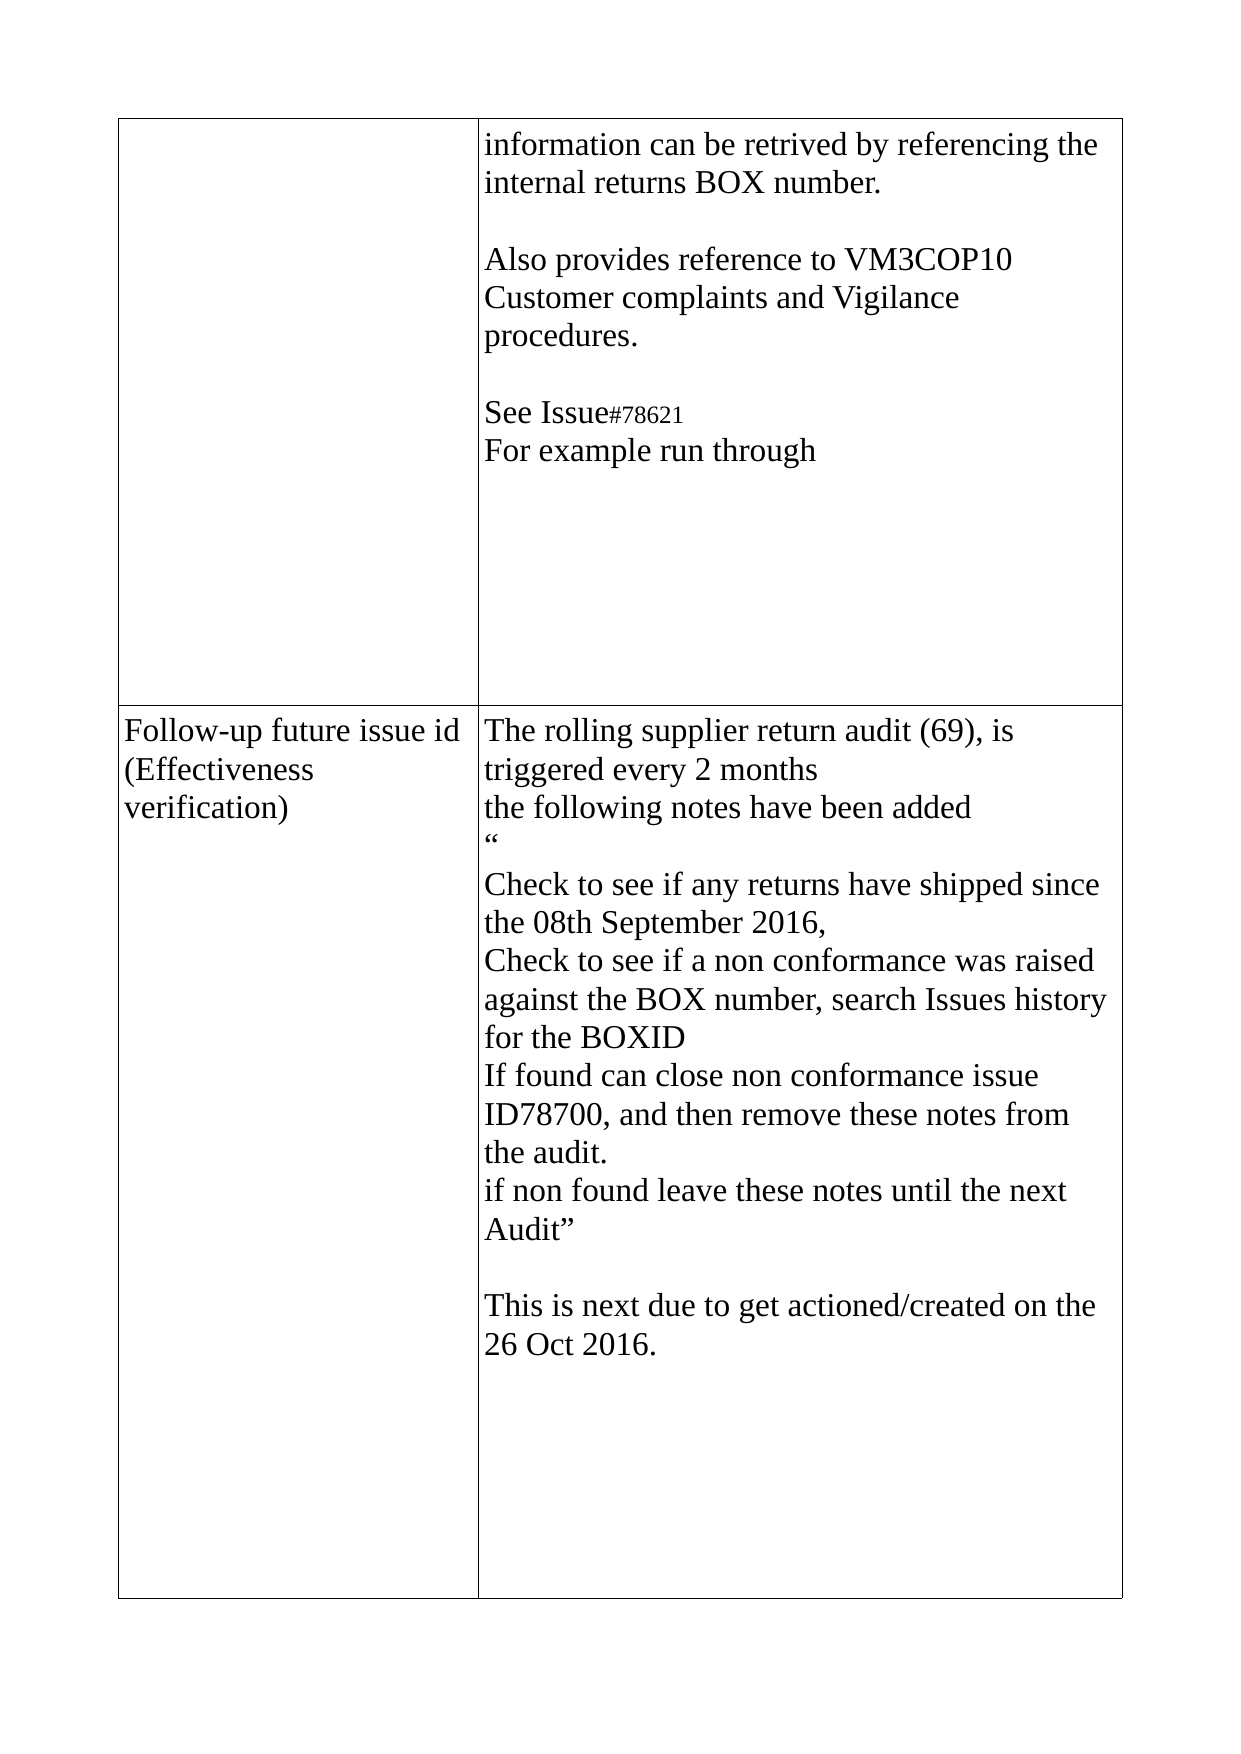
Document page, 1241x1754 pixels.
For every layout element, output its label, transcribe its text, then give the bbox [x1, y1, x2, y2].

table_cell The rolling supplier return audit (69), is triggered every 2 months the following notes have been added “ Check to see if any returns have shipped since the 08th September 2016, Check to see if a non conformance was raised against the BOX number, search Issues history for the BOXID If found can close non conformance issue ID78700, and then remove these notes from the audit. if non found leave these notes until the next Audit” This is next due to get actioned/created on the 26 Oct 2016. [479, 706, 1122, 1598]
table_cell information can be retrived by referencing the internal returns BOX number. Also provides reference to VM3COP10 Customer complaints and Vigilance procedures. See Issue#78621 For example run through [479, 119, 1122, 705]
table_cell Follow-up future issue id (Effectiveness verification) [119, 706, 478, 1598]
table_cell [119, 119, 478, 705]
